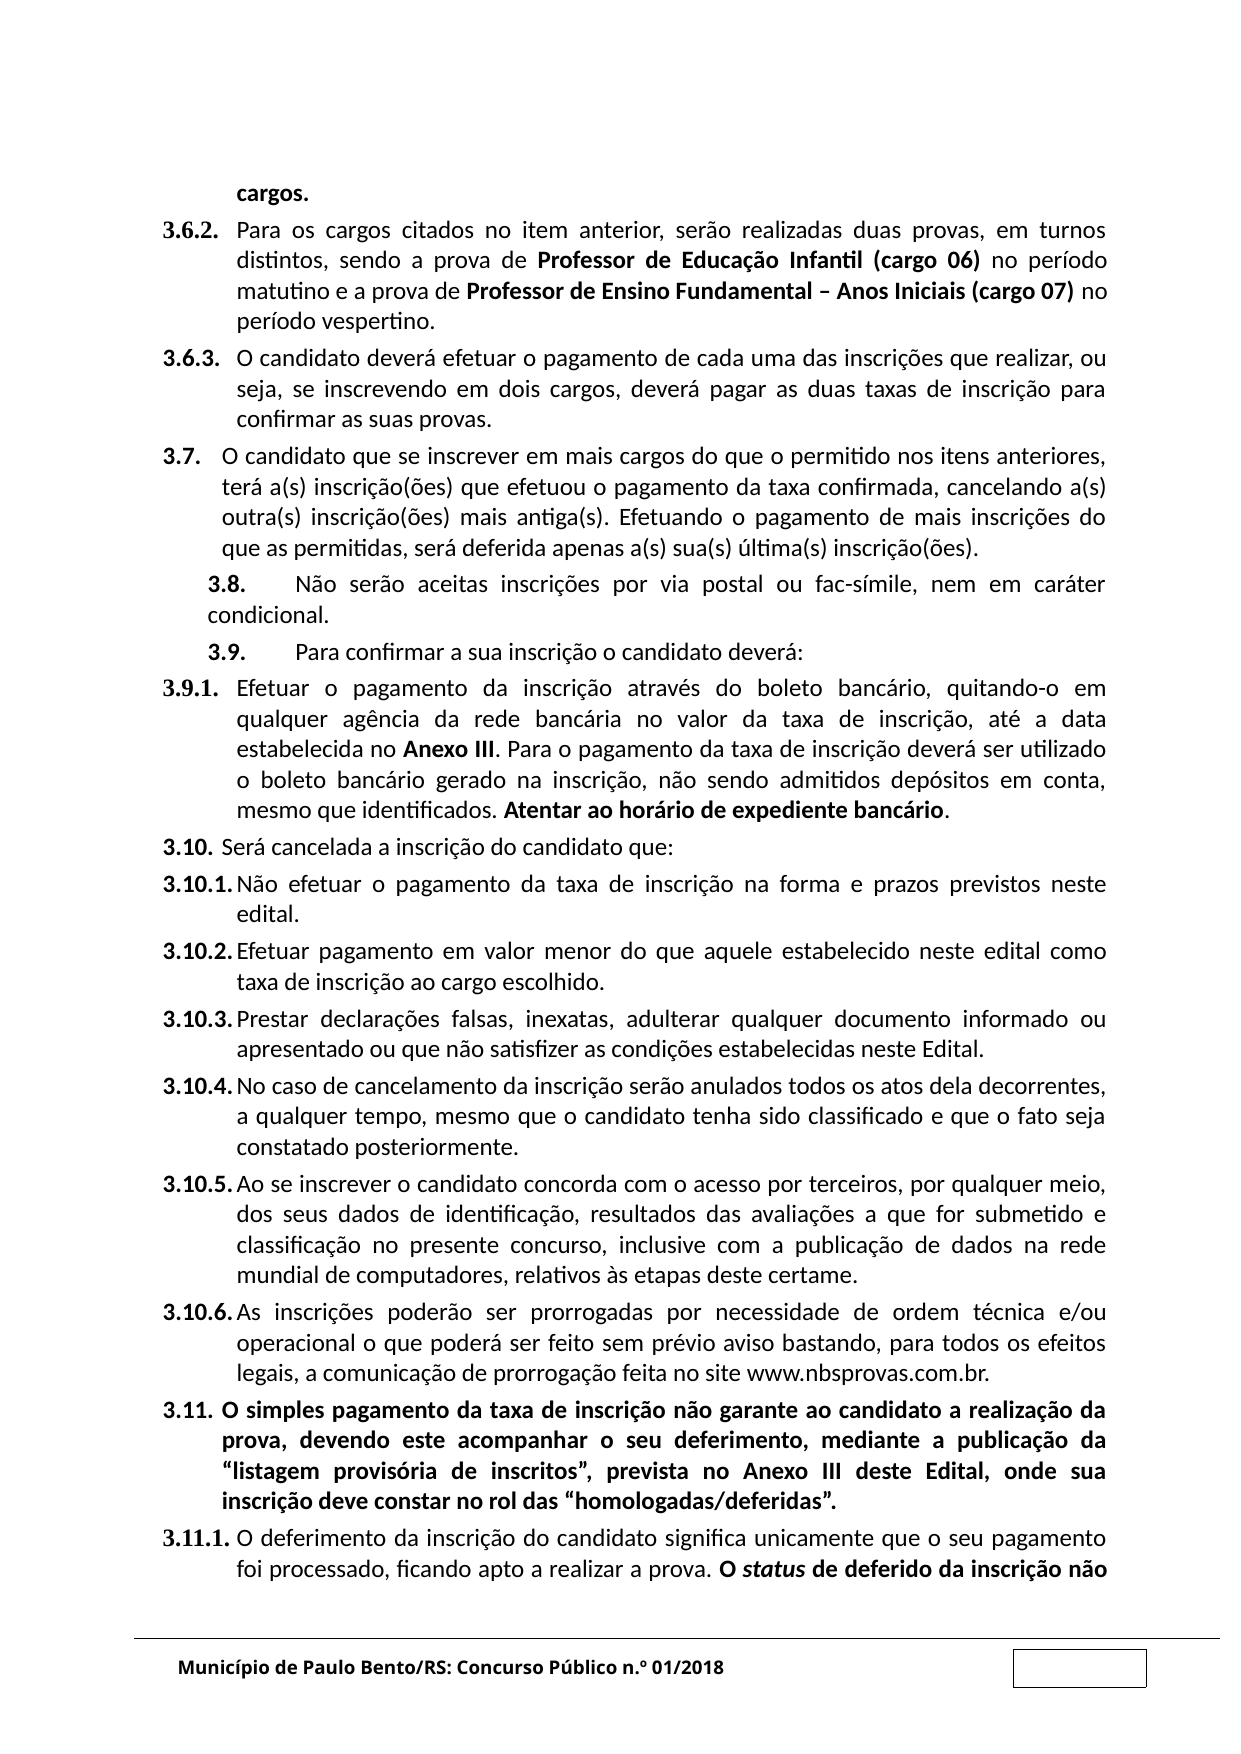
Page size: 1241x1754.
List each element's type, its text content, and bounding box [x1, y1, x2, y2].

list Para confirmar a sua inscrição o candidato deverá: [207, 636, 1107, 666]
list Prestar declarações falsas, inexatas, adulterar qualquer documento informado ou apresentado ou que não satisfizer as condições estabelecidas neste Edital. [162, 1003, 1107, 1064]
list O candidato deverá efetuar o pagamento de cada uma das inscrições que realizar, ou seja, se inscrevendo em dois cargos, deverá pagar as duas taxas de inscrição para confirmar as suas provas. [162, 342, 1107, 434]
list Para os cargos citados no item anterior, serão realizadas duas provas, em turnos distintos, sendo a prova de Professor de Educação Infantil (cargo 06) no período matutino e a prova de Professor de Ensino Fundamental – Anos Iniciais (cargo 07) no período vespertino. [162, 214, 1107, 336]
list Ao se inscrever o candidato concorda com o acesso por terceiros, por qualquer meio, dos seus dados de identificação, resultados das avaliações a que for submetido e classificação no presente concurso, inclusive com a publicação de dados na rede mundial de computadores, relativos às etapas deste certame. [162, 1168, 1107, 1290]
list O simples pagamento da taxa de inscrição não garante ao candidato a realização da prova, devendo este acompanhar o seu deferimento, mediante a publicação da “listagem provisória de inscritos”, prevista no Anexo III deste Edital, onde sua inscrição deve constar no rol das “homologadas/deferidas”. [162, 1394, 1107, 1516]
list Efetuar pagamento em valor menor do que aquele estabelecido neste edital como taxa de inscrição ao cargo escolhido. [162, 935, 1107, 996]
list O deferimento da inscrição do candidato significa unicamente que o seu pagamento foi processado, ficando apto a realizar a prova. O status de deferido da inscrição não [162, 1522, 1107, 1583]
list O candidato que se inscrever em mais cargos do que o permitido nos itens anteriores, terá a(s) inscrição(ões) que efetuou o pagamento da taxa confirmada, cancelando a(s) outra(s) inscrição(ões) mais antiga(s). Efetuando o pagamento de mais inscrições do que as permitidas, será deferida apenas a(s) sua(s) última(s) inscrição(ões). [162, 440, 1107, 562]
list Não serão aceitas inscrições por via postal ou fac-símile, nem em caráter condicional. [207, 568, 1107, 629]
list cargos. [162, 177, 1107, 208]
list Efetuar o pagamento da inscrição através do boleto bancário, quitando-o em qualquer agência da rede bancária no valor da taxa de inscrição, até a data estabelecida no Anexo III. Para o pagamento da taxa de inscrição deverá ser utilizado o boleto bancário gerado na inscrição, não sendo admitidos depósitos em conta, mesmo que identificados. Atentar ao horário de expediente bancário. [162, 672, 1107, 825]
list Não efetuar o pagamento da taxa de inscrição na forma e prazos previstos neste edital. [162, 868, 1107, 929]
list No caso de cancelamento da inscrição serão anulados todos os atos dela decorrentes, a qualquer tempo, mesmo que o candidato tenha sido classificado e que o fato seja constatado posteriormente. [162, 1070, 1107, 1162]
list As inscrições poderão ser prorrogadas por necessidade de ordem técnica e/ou operacional o que poderá ser feito sem prévio aviso bastando, para todos os efeitos legais, a comunicação de prorrogação feita no site www.nbsprovas.com.br. [162, 1296, 1107, 1388]
list Será cancelada a inscrição do candidato que: [162, 831, 1107, 862]
